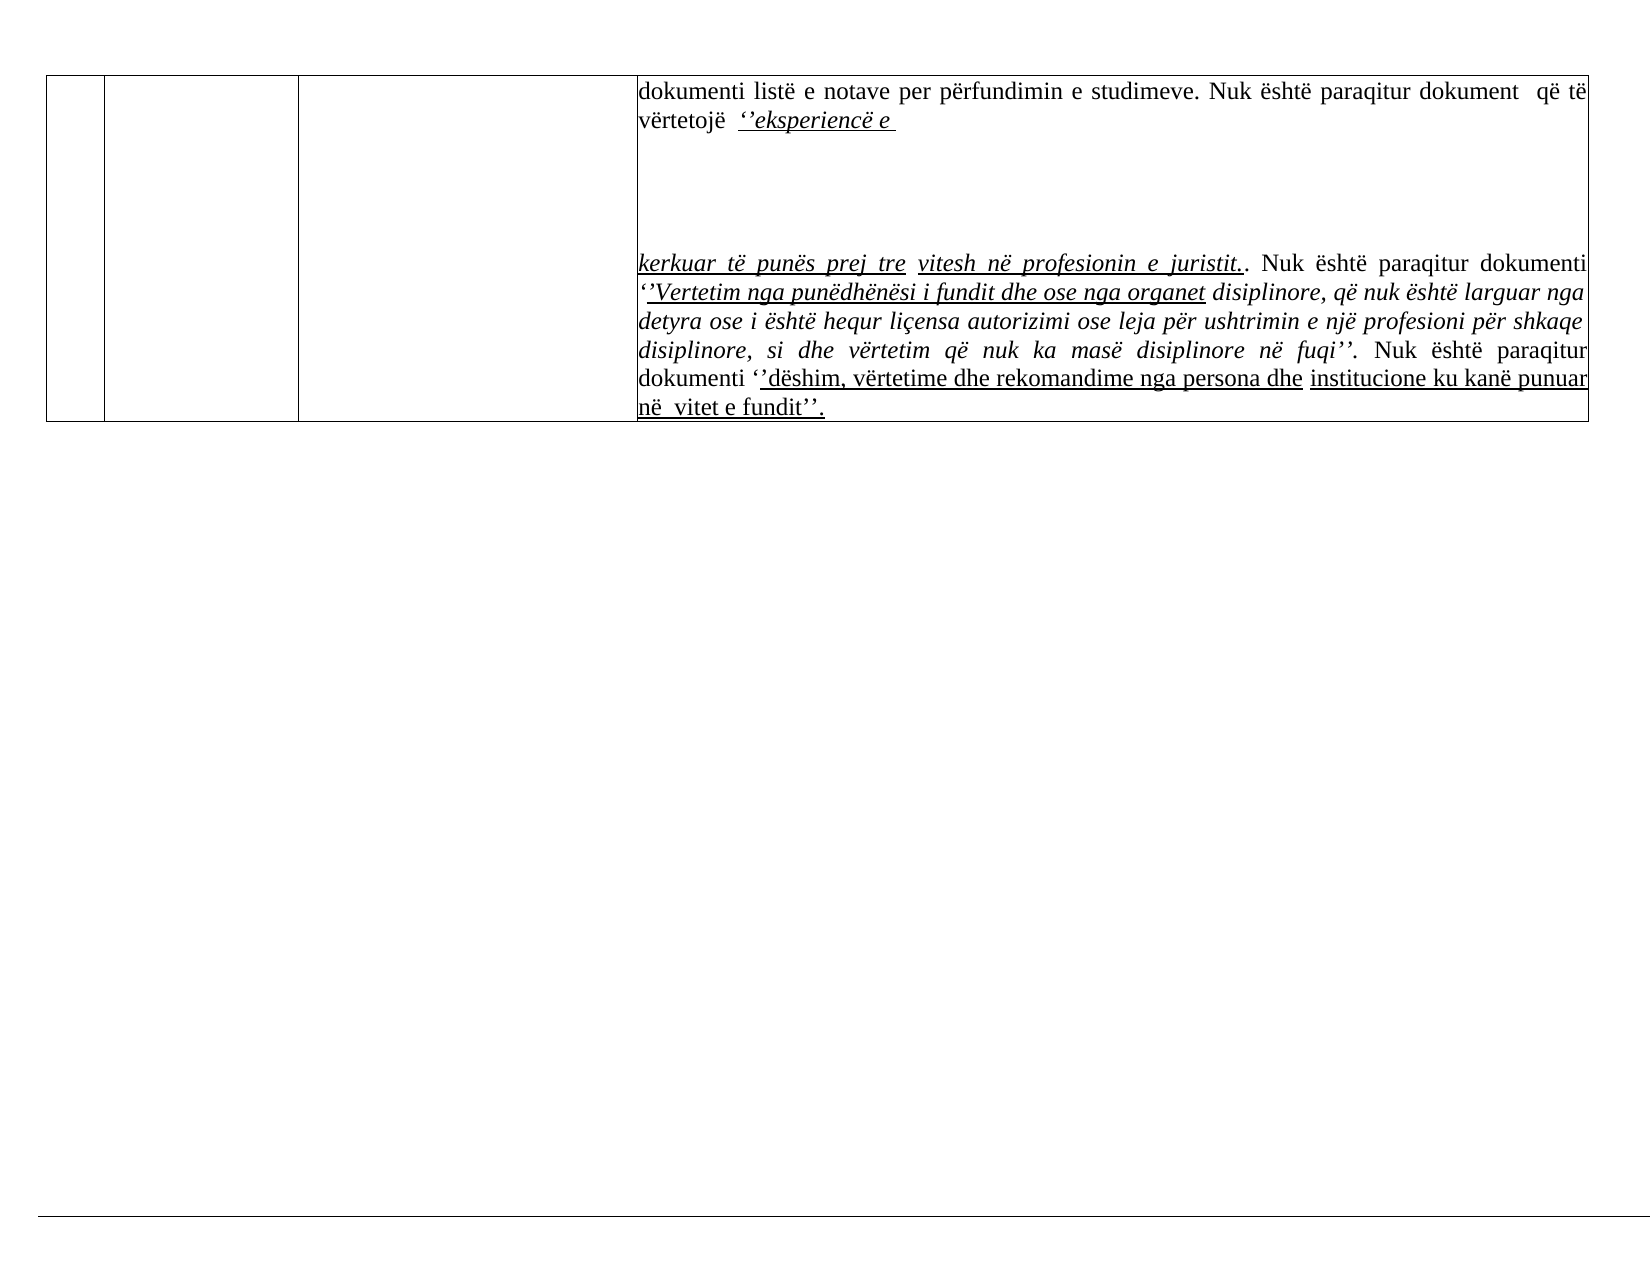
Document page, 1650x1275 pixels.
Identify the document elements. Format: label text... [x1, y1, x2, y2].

table_cell dokumenti listë e notave per përfundimin e studimeve. Nuk është paraqitur dokument që të vërtetojë ‘’eksperiencë e kerkuar të punës prej tre vitesh në profesionin e juristit.. Nuk është paraqitur dokumenti ‘’Vertetim nga punëdhënësi i fundit dhe ose nga organet disiplinore, që nuk është larguar nga detyra ose i është hequr liçensa autorizimi ose leja për ushtrimin e një profesioni për shkaqe disiplinore, si dhe vërtetim që nuk ka masë disiplinore në fuqi’’. Nuk është paraqitur dokumenti ‘’dëshim, vërtetime dhe rekomandime nga persona dhe institucione ku kanë punuar në vitet e fundit’’. [638, 76, 1588, 421]
table_cell [105, 76, 298, 421]
table_cell [47, 76, 104, 421]
table_cell [299, 76, 637, 421]
